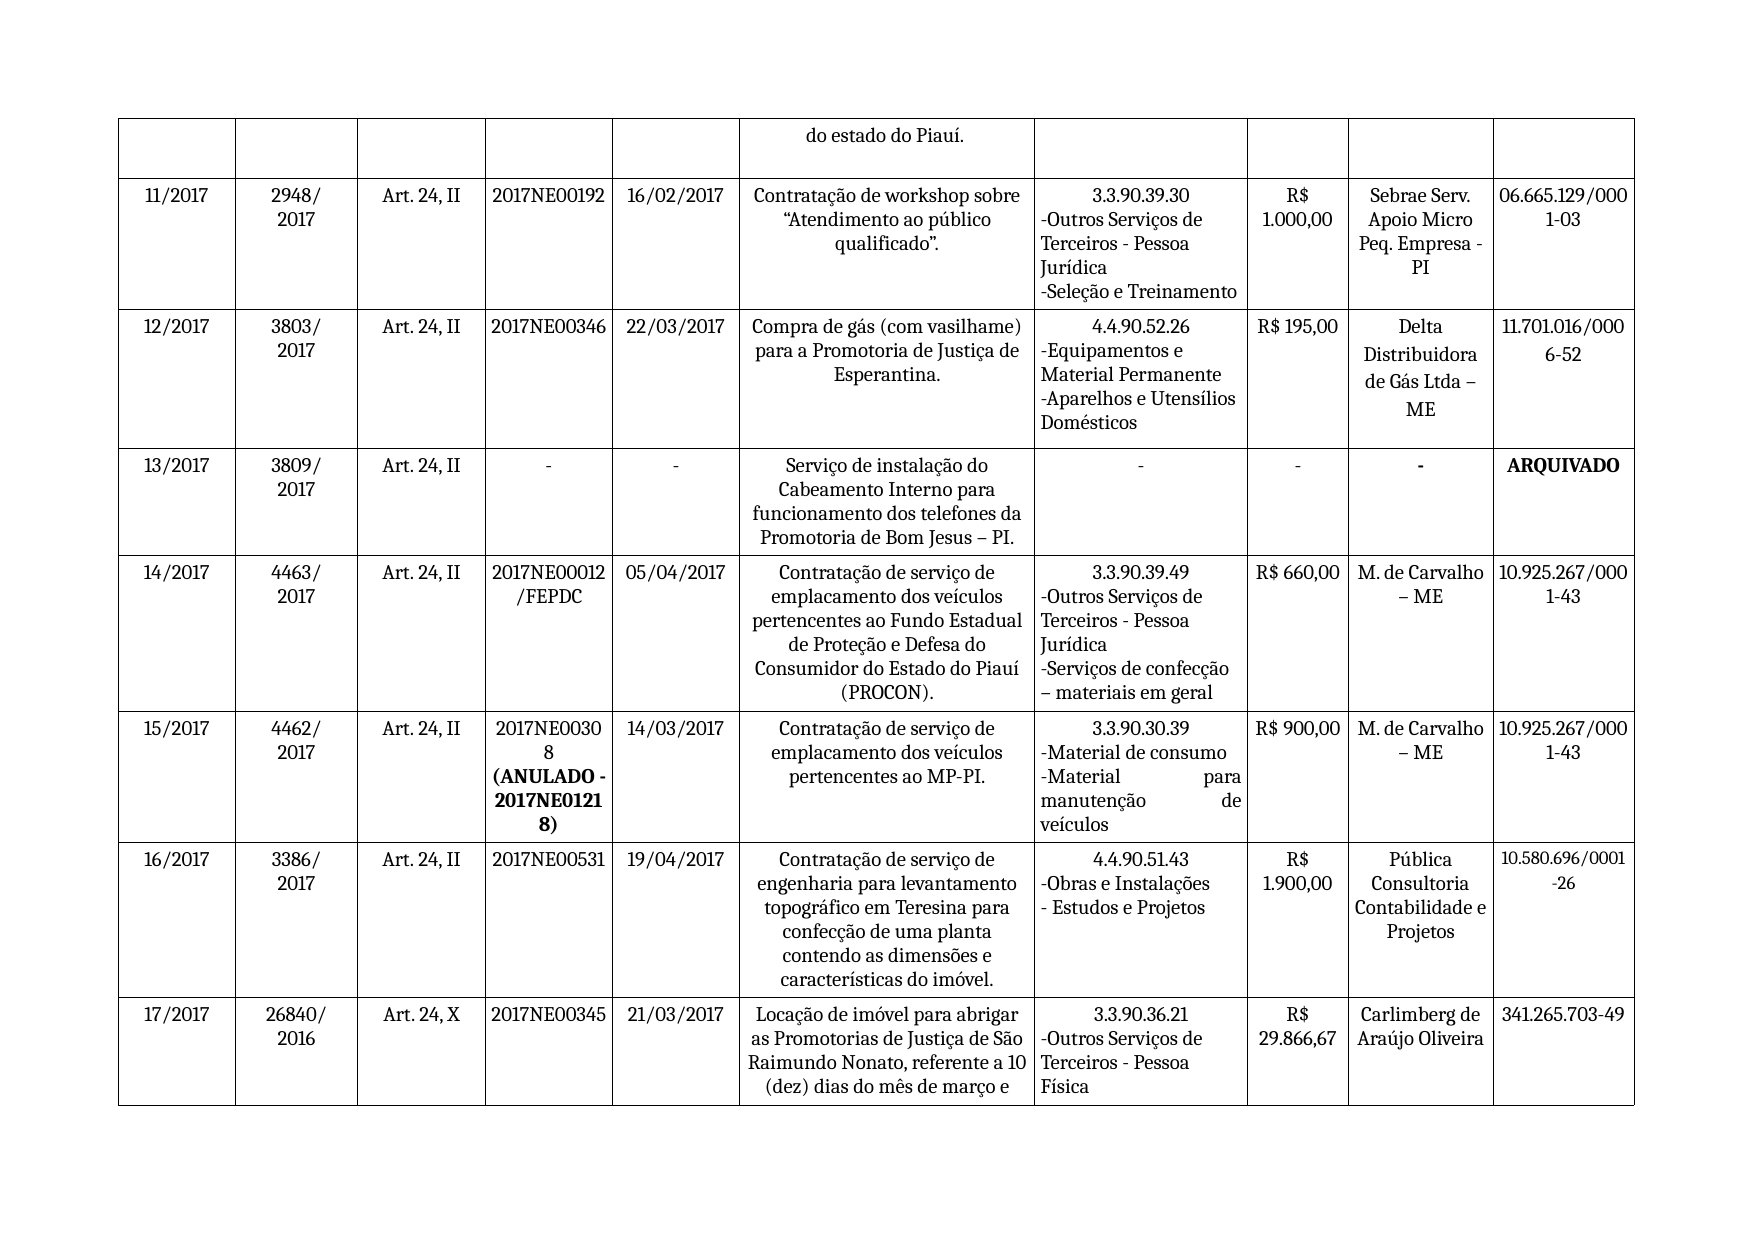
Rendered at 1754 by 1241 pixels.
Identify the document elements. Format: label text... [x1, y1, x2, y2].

table_cell [1248, 119, 1348, 178]
table_cell 05/04/2017 [613, 556, 739, 711]
table_cell - [1035, 449, 1247, 555]
table_cell R$ 195,00 [1248, 310, 1348, 448]
table_cell 3.3.90.30.39 -Material de consumo -Material para manutenção de veículos [1035, 712, 1247, 842]
table_cell 12/2017 [119, 310, 235, 448]
table_cell 10.580.696/0001-26 [1494, 843, 1634, 997]
table_cell 14/2017 [119, 556, 235, 711]
table_cell 3.3.90.39.49 -Outros Serviços de Terceiros - Pessoa Jurídica -Serviços de confecção – materiais em geral [1035, 556, 1247, 711]
table_cell R$ 660,00 [1248, 556, 1348, 711]
table_cell R$ 29.866,67 [1248, 998, 1348, 1104]
table_cell 10.925.267/0001-43 [1494, 556, 1634, 711]
table_cell 11/2017 [119, 179, 235, 309]
table_cell 15/2017 [119, 712, 235, 842]
table_cell 2017NE00531 [486, 843, 612, 997]
table_cell R$ 1.900,00 [1248, 843, 1348, 997]
table_cell 16/2017 [119, 843, 235, 997]
table_cell Delta Distribuidora de Gás Ltda – ME [1349, 310, 1493, 448]
table_cell 17/2017 [119, 998, 235, 1104]
table_cell 3386/ 2017 [236, 843, 357, 997]
table_cell Sebrae Serv. Apoio Micro Peq. Empresa - PI [1349, 179, 1493, 309]
table_cell 3809/ 2017 [236, 449, 357, 555]
table_cell R$ 900,00 [1248, 712, 1348, 842]
table_cell Contratação de serviço de emplacamento dos veículos pertencentes ao MP-PI. [740, 712, 1034, 842]
table_cell Art. 24, II [358, 449, 485, 555]
table_cell Pública Consultoria Contabilidade e Projetos [1349, 843, 1493, 997]
table_cell 06.665.129/0001-03 [1494, 179, 1634, 309]
table_cell 22/03/2017 [613, 310, 739, 448]
table_cell - [1349, 449, 1493, 555]
table_cell 21/03/2017 [613, 998, 739, 1104]
table_cell Art. 24, X [358, 998, 485, 1104]
table_cell 2017NE00012/FEPDC [486, 556, 612, 711]
table_cell Art. 24, II [358, 310, 485, 448]
table_cell Art. 24, II [358, 843, 485, 997]
table_cell ARQUIVADO [1494, 449, 1634, 555]
table_cell Art. 24, II [358, 712, 485, 842]
table_cell 19/04/2017 [613, 843, 739, 997]
table_cell 3.3.90.39.30 -Outros Serviços de Terceiros - Pessoa Jurídica -Seleção e Treinamento [1035, 179, 1247, 309]
table_cell [1035, 119, 1247, 178]
table_cell 2017NE00192 [486, 179, 612, 309]
table_cell 2017NE00346 [486, 310, 612, 448]
table_cell M. de Carvalho – ME [1349, 712, 1493, 842]
table_cell 3803/ 2017 [236, 310, 357, 448]
table_cell [236, 119, 357, 178]
table_cell Compra de gás (com vasilhame) para a Promotoria de Justiça de Esperantina. [740, 310, 1034, 448]
table_cell Art. 24, II [358, 179, 485, 309]
table_cell R$ 1.000,00 [1248, 179, 1348, 309]
table_cell [358, 119, 485, 178]
table_cell 2017NE00345 [486, 998, 612, 1104]
table_cell Contratação de serviço de engenharia para levantamento topográfico em Teresina para confecção de uma planta contendo as dimensões e características do imóvel. [740, 843, 1034, 997]
table_cell Carlimberg de Araújo Oliveira [1349, 998, 1493, 1104]
table_cell 2948/ 2017 [236, 179, 357, 309]
table_cell 13/2017 [119, 449, 235, 555]
table_cell [119, 119, 235, 178]
table_cell 14/03/2017 [613, 712, 739, 842]
table_cell Art. 24, II [358, 556, 485, 711]
table_cell 2017NE00308 (ANULADO - 2017NE01218) [486, 712, 612, 842]
table_cell 4463/ 2017 [236, 556, 357, 711]
table_cell 4462/ 2017 [236, 712, 357, 842]
table_cell Serviço de instalação do Cabeamento Interno para funcionamento dos telefones da Promotoria de Bom Jesus – PI. [740, 449, 1034, 555]
table_cell 4.4.90.51.43 -Obras e Instalações - Estudos e Projetos [1035, 843, 1247, 997]
table_cell - [613, 449, 739, 555]
table_cell - [1248, 449, 1348, 555]
table_cell 10.925.267/0001-43 [1494, 712, 1634, 842]
table_cell [1349, 119, 1493, 178]
table_cell 341.265.703-49 [1494, 998, 1634, 1104]
table_cell Contratação de workshop sobre “Atendimento ao público qualificado”. [740, 179, 1034, 309]
table_cell 16/02/2017 [613, 179, 739, 309]
table_cell [486, 119, 612, 178]
table_cell 4.4.90.52.26 -Equipamentos e Material Permanente -Aparelhos e Utensílios Domésticos [1035, 310, 1247, 448]
table_cell 3.3.90.36.21 -Outros Serviços de Terceiros - Pessoa Física [1035, 998, 1247, 1104]
table_cell [613, 119, 739, 178]
table_cell M. de Carvalho – ME [1349, 556, 1493, 711]
table_cell - [486, 449, 612, 555]
table_cell [1494, 119, 1634, 178]
table_cell Contratação de serviço de emplacamento dos veículos pertencentes ao Fundo Estadual de Proteção e Defesa do Consumidor do Estado do Piauí (PROCON). [740, 556, 1034, 711]
table_cell 11.701.016/0006-52 [1494, 310, 1634, 448]
table_cell Locação de imóvel para abrigar as Promotorias de Justiça de São Raimundo Nonato, referente a 10 (dez) dias do mês de março e [740, 998, 1034, 1104]
table_cell 26840/ 2016 [236, 998, 357, 1104]
table_cell do estado do Piauí. [740, 119, 1034, 178]
